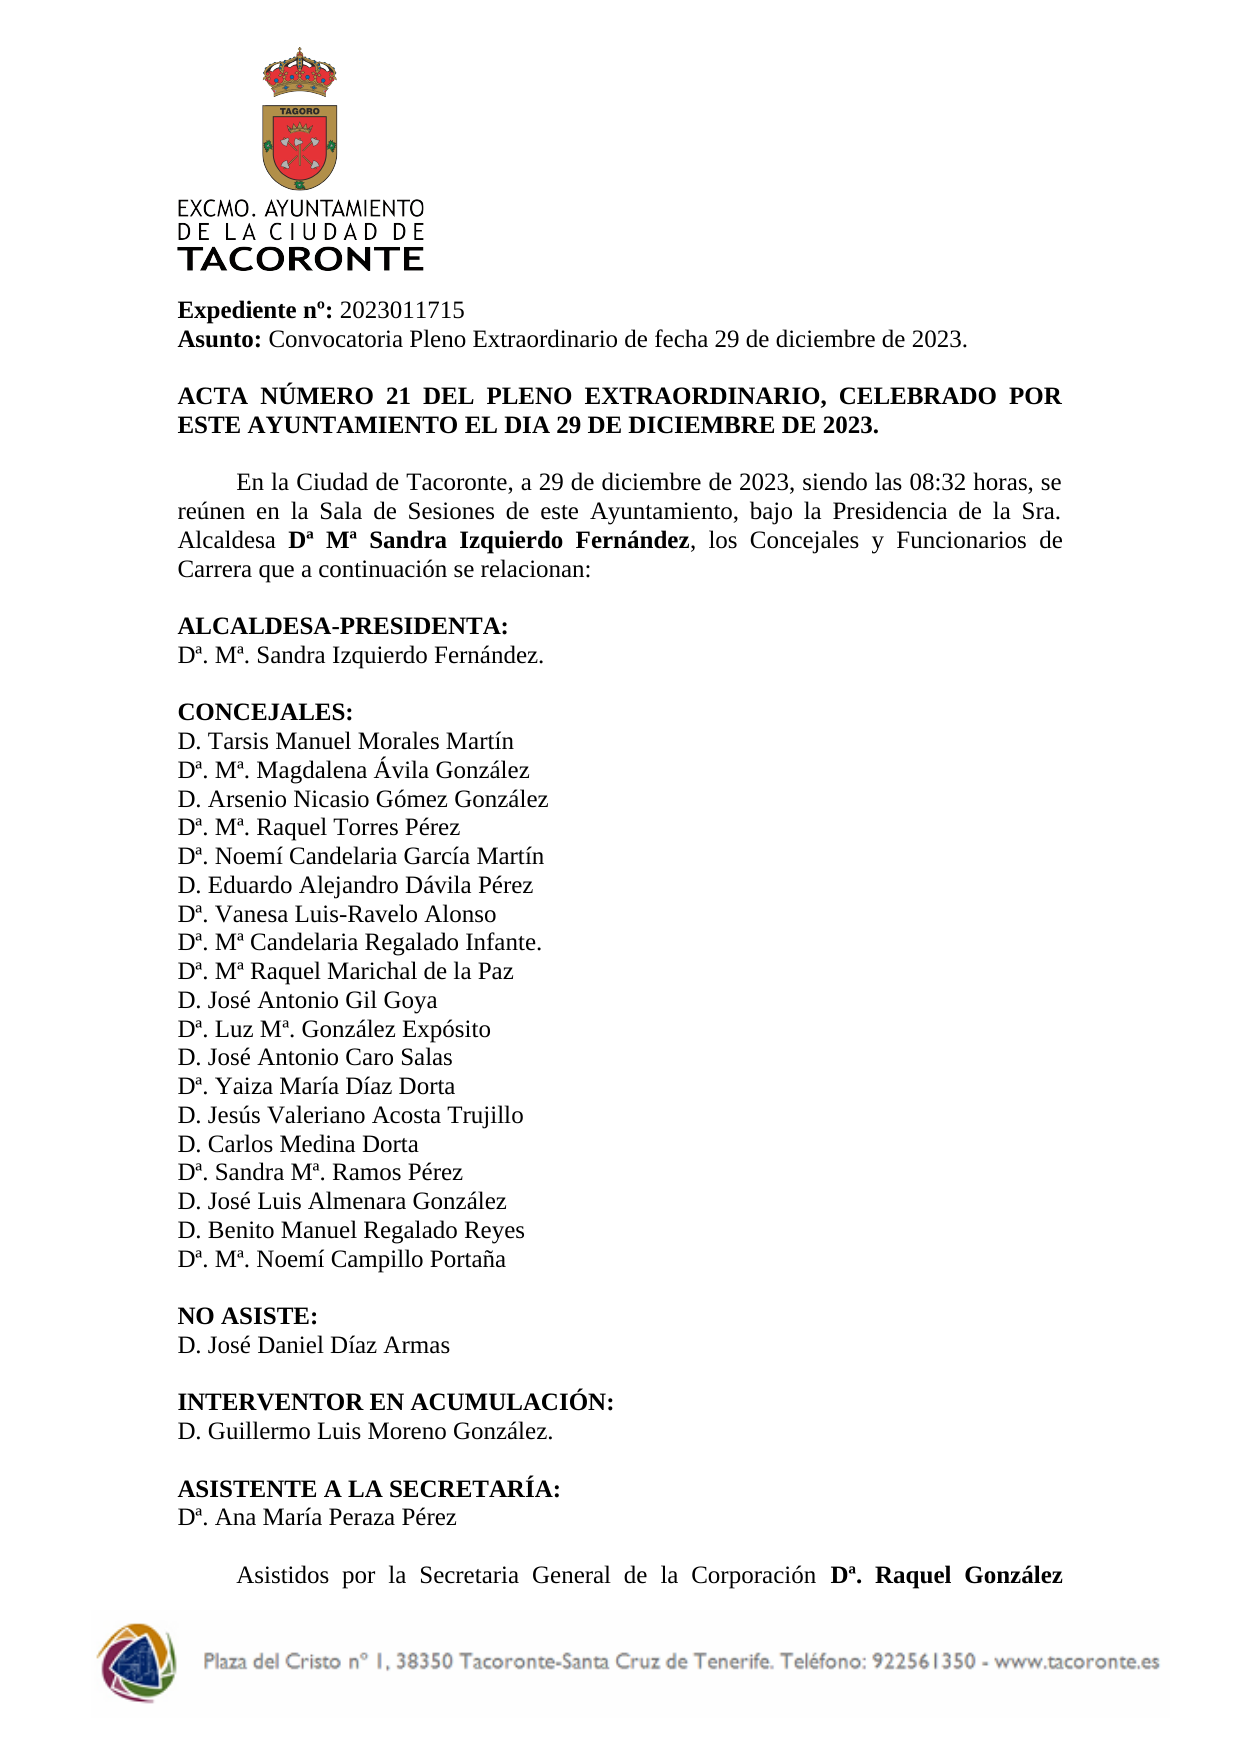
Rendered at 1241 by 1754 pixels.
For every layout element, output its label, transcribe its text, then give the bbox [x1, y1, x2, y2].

text Dª. Vanesa Luis-Ravelo Alonso [177, 899, 1063, 927]
text D. José Daniel Díaz Armas [177, 1330, 1063, 1359]
text D. Guillermo Luis Moreno González. [177, 1416, 1063, 1445]
text Dª. Mª. Sandra Izquierdo Fernández. [177, 640, 1063, 669]
text NO ASISTE: [177, 1301, 1063, 1330]
text Dª. Mª. Raquel Torres Pérez [177, 812, 1063, 841]
text ACTA NÚMERO 21 DEL PLENO EXTRAORDINARIO, CELEBRADO POR ESTE AYUNTAMIENTO EL DIA 29 DE DICIEMBRE DE 2023. [177, 381, 1063, 439]
picture [90, 1610, 1170, 1718]
text Dª. Noemí Candelaria García Martín [177, 841, 1063, 870]
text CONCEJALES: [177, 697, 1063, 726]
picture [177, 47, 424, 271]
text D. Eduardo Alejandro Dávila Pérez [177, 870, 1063, 899]
text En la Ciudad de Tacoronte, a 29 de diciembre de 2023, siendo las 08:32 horas, se reúnen en la Sala de Sesiones de este Ayuntamiento, bajo la Presidencia de la Sra. Alcaldesa Dª Mª Sandra Izquierdo Fernández, los Concejales y Funcionarios de Carrera que a continuación se relacionan: [177, 467, 1063, 582]
text ASISTENTE A LA SECRETARÍA: [177, 1474, 1063, 1502]
text Dª. Mª. Noemí Campillo Portaña [177, 1244, 1063, 1272]
text Dª. Ana María Peraza Pérez [177, 1502, 1063, 1531]
text Dª. Sandra Mª. Ramos Pérez [177, 1157, 1063, 1186]
text D. Jesús Valeriano Acosta Trujillo [177, 1100, 1063, 1129]
text Dª. Luz Mª. González Expósito [177, 1014, 1063, 1042]
text D. José Antonio Gil Goya [177, 985, 1063, 1014]
text Asistidos por la Secretaria General de la Corporación Dª. Raquel González [177, 1560, 1063, 1589]
text D. José Antonio Caro Salas [177, 1042, 1063, 1071]
text INTERVENTOR EN ACUMULACIÓN: [177, 1387, 1063, 1416]
text Dª. Mª Candelaria Regalado Infante. [177, 927, 1063, 956]
text D. Arsenio Nicasio Gómez González [177, 784, 1063, 812]
text ALCALDESA-PRESIDENTA: [177, 611, 1063, 640]
text D. Benito Manuel Regalado Reyes [177, 1215, 1063, 1244]
text Dª. Mª Raquel Marichal de la Paz [177, 956, 1063, 985]
text D. Carlos Medina Dorta [177, 1129, 1063, 1157]
text Dª. Yaiza María Díaz Dorta [177, 1071, 1063, 1100]
text Asunto: Convocatoria Pleno Extraordinario de fecha 29 de diciembre de 2023. [177, 324, 1063, 352]
text Dª. Mª. Magdalena Ávila González [177, 755, 1063, 784]
text Expediente nº: 2023011715 [177, 295, 919, 324]
text D. José Luis Almenara González [177, 1186, 1063, 1215]
text D. Tarsis Manuel Morales Martín [177, 726, 1063, 755]
